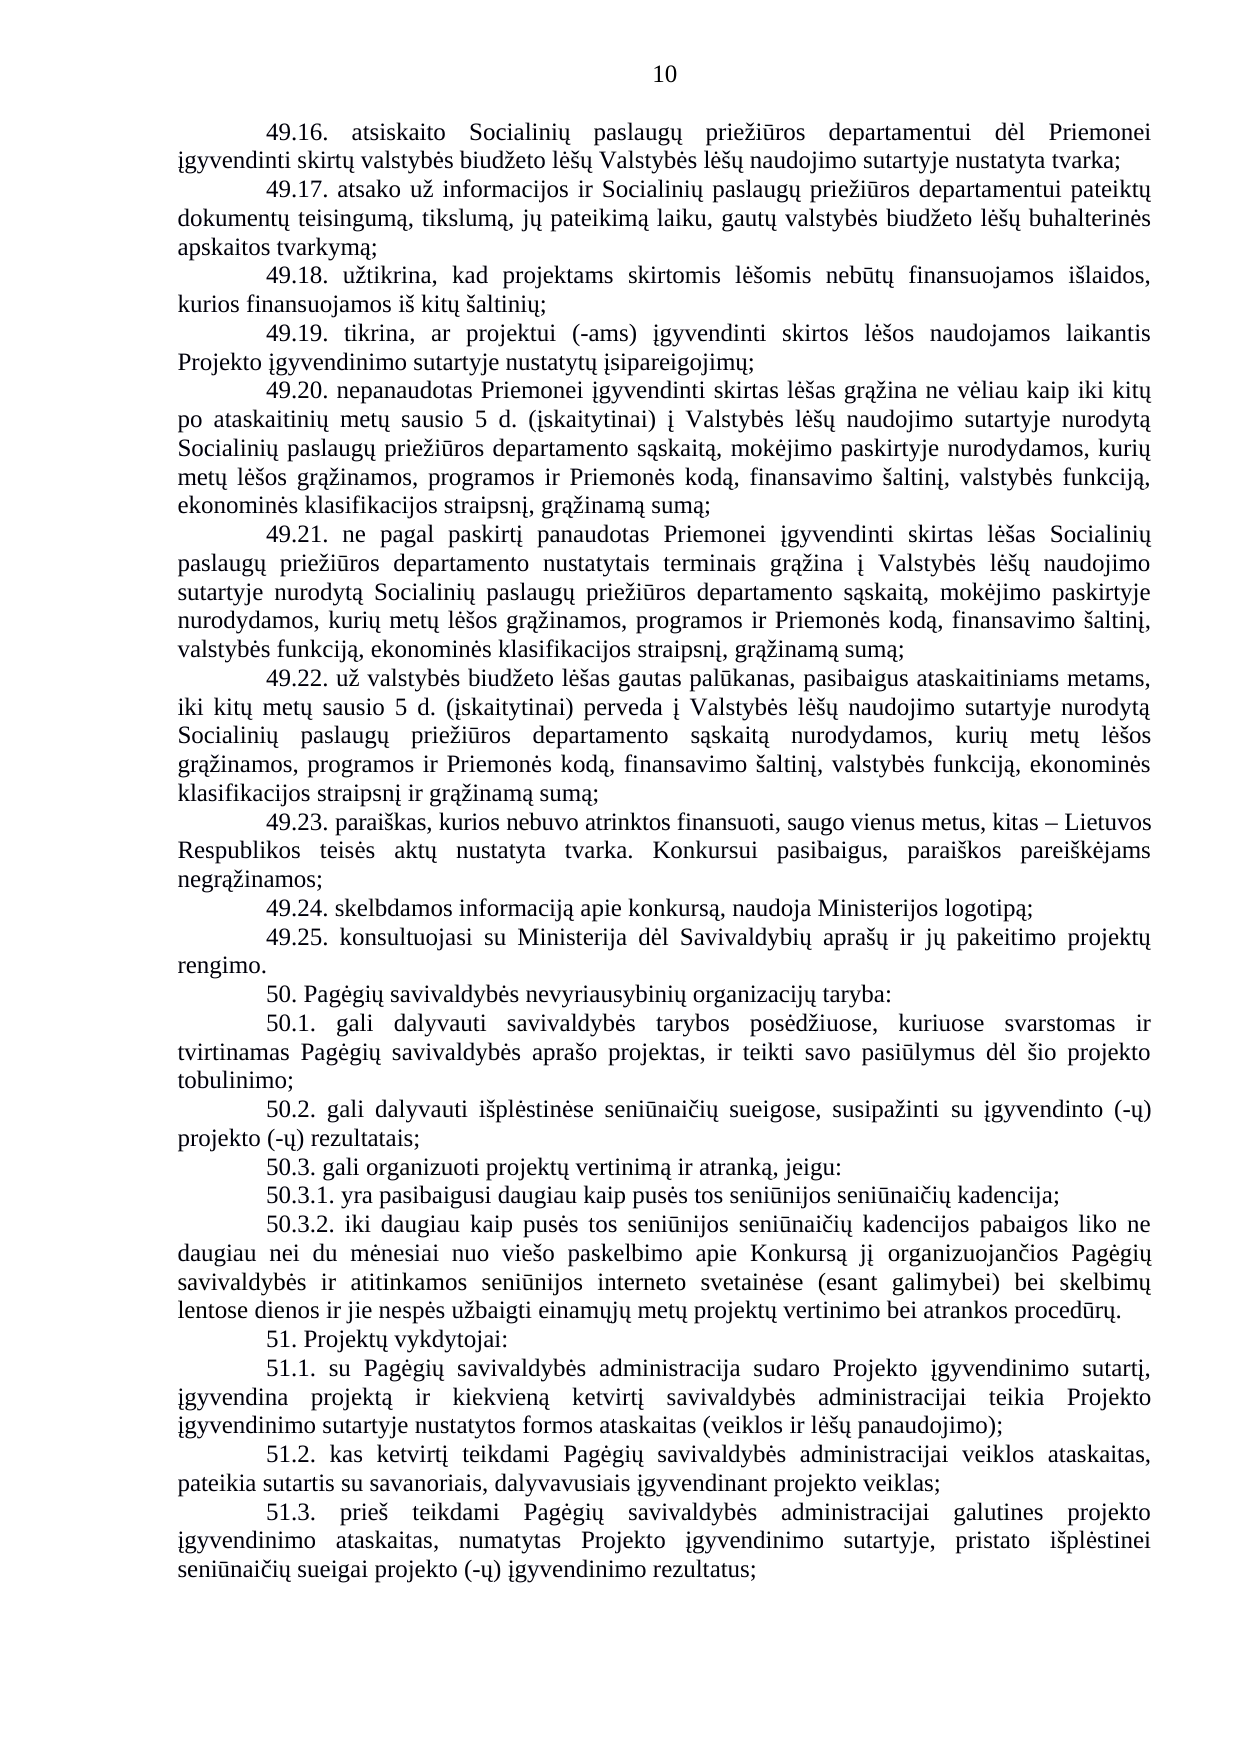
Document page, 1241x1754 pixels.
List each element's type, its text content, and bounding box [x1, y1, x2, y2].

text 49.25. konsultuojasi su Ministerija dėl Savivaldybių aprašų ir jų pakeitimo projektų rengimo. [177, 922, 1152, 979]
text 49.24. skelbdamos informaciją apie konkursą, naudoja Ministerijos logotipą; [177, 893, 1152, 922]
text 51. Projektų vykdytojai: [177, 1324, 1152, 1353]
text 50. Pagėgių savivaldybės nevyriausybinių organizacijų taryba: [177, 979, 1152, 1008]
text 51.1. su Pagėgių savivaldybės administracija sudaro Projekto įgyvendinimo sutartį, įgyvendina projektą ir kiekvieną ketvirtį savivaldybės administracijai teikia Projekto įgyvendinimo sutartyje nustatytos formos ataskaitas (veiklos ir lėšų panaudojimo); [177, 1353, 1152, 1439]
text 49.17. atsako už informacijos ir Socialinių paslaugų priežiūros departamentui pateiktų dokumentų teisingumą, tikslumą, jų pateikimą laiku, gautų valstybės biudžeto lėšų buhalterinės apskaitos tvarkymą; [177, 174, 1152, 260]
text 49.21. ne pagal paskirtį panaudotas Priemonei įgyvendinti skirtas lėšas Socialinių paslaugų priežiūros departamento nustatytais terminais grąžina į Valstybės lėšų naudojimo sutartyje nurodytą Socialinių paslaugų priežiūros departamento sąskaitą, mokėjimo paskirtyje nurodydamos, kurių metų lėšos grąžinamos, programos ir Priemonės kodą, finansavimo šaltinį, valstybės funkciją, ekonominės klasifikacijos straipsnį, grąžinamą sumą; [177, 519, 1152, 663]
text 49.20. nepanaudotas Priemonei įgyvendinti skirtas lėšas grąžina ne vėliau kaip iki kitų po ataskaitinių metų sausio 5 d. (įskaitytinai) į Valstybės lėšų naudojimo sutartyje nurodytą Socialinių paslaugų priežiūros departamento sąskaitą, mokėjimo paskirtyje nurodydamos, kurių metų lėšos grąžinamos, programos ir Priemonės kodą, finansavimo šaltinį, valstybės funkciją, ekonominės klasifikacijos straipsnį, grąžinamą sumą; [177, 375, 1152, 519]
text 49.18. užtikrina, kad projektams skirtomis lėšomis nebūtų finansuojamos išlaidos, kurios finansuojamos iš kitų šaltinių; [177, 260, 1152, 318]
text 49.16. atsiskaito Socialinių paslaugų priežiūros departamentui dėl Priemonei įgyvendinti skirtų valstybės biudžeto lėšų Valstybės lėšų naudojimo sutartyje nustatyta tvarka; [177, 117, 1152, 174]
text 50.3. gali organizuoti projektų vertinimą ir atranką, jeigu: [177, 1152, 1152, 1180]
text 49.19. tikrina, ar projektui (-ams) įgyvendinti skirtos lėšos naudojamos laikantis Projekto įgyvendinimo sutartyje nustatytų įsipareigojimų; [177, 318, 1152, 375]
text 51.2. kas ketvirtį teikdami Pagėgių savivaldybės administracijai veiklos ataskaitas, pateikia sutartis su savanoriais, dalyvavusiais įgyvendinant projekto veiklas; [177, 1439, 1152, 1497]
text 50.2. gali dalyvauti išplėstinėse seniūnaičių sueigose, susipažinti su įgyvendinto (-ų) projekto (-ų) rezultatais; [177, 1094, 1152, 1152]
text 50.1. gali dalyvauti savivaldybės tarybos posėdžiuose, kuriuose svarstomas ir tvirtinamas Pagėgių savivaldybės aprašo projektas, ir teikti savo pasiūlymus dėl šio projekto tobulinimo; [177, 1008, 1152, 1094]
text 50.3.1. yra pasibaigusi daugiau kaip pusės tos seniūnijos seniūnaičių kadencija; [177, 1180, 1152, 1209]
text 50.3.2. iki daugiau kaip pusės tos seniūnijos seniūnaičių kadencijos pabaigos liko ne daugiau nei du mėnesiai nuo viešo paskelbimo apie Konkursą jį organizuojančios Pagėgių savivaldybės ir atitinkamos seniūnijos interneto svetainėse (esant galimybei) bei skelbimų lentose dienos ir jie nespės užbaigti einamųjų metų projektų vertinimo bei atrankos procedūrų. [177, 1209, 1152, 1324]
text 49.22. už valstybės biudžeto lėšas gautas palūkanas, pasibaigus ataskaitiniams metams, iki kitų metų sausio 5 d. (įskaitytinai) perveda į Valstybės lėšų naudojimo sutartyje nurodytą Socialinių paslaugų priežiūros departamento sąskaitą nurodydamos, kurių metų lėšos grąžinamos, programos ir Priemonės kodą, finansavimo šaltinį, valstybės funkciją, ekonominės klasifikacijos straipsnį ir grąžinamą sumą; [177, 663, 1152, 807]
text 49.23. paraiškas, kurios nebuvo atrinktos finansuoti, saugo vienus metus, kitas – Lietuvos Respublikos teisės aktų nustatyta tvarka. Konkursui pasibaigus, paraiškos pareiškėjams negrąžinamos; [177, 807, 1152, 893]
text 51.3. prieš teikdami Pagėgių savivaldybės administracijai galutines projekto įgyvendinimo ataskaitas, numatytas Projekto įgyvendinimo sutartyje, pristato išplėstinei seniūnaičių sueigai projekto (-ų) įgyvendinimo rezultatus; [177, 1497, 1152, 1583]
